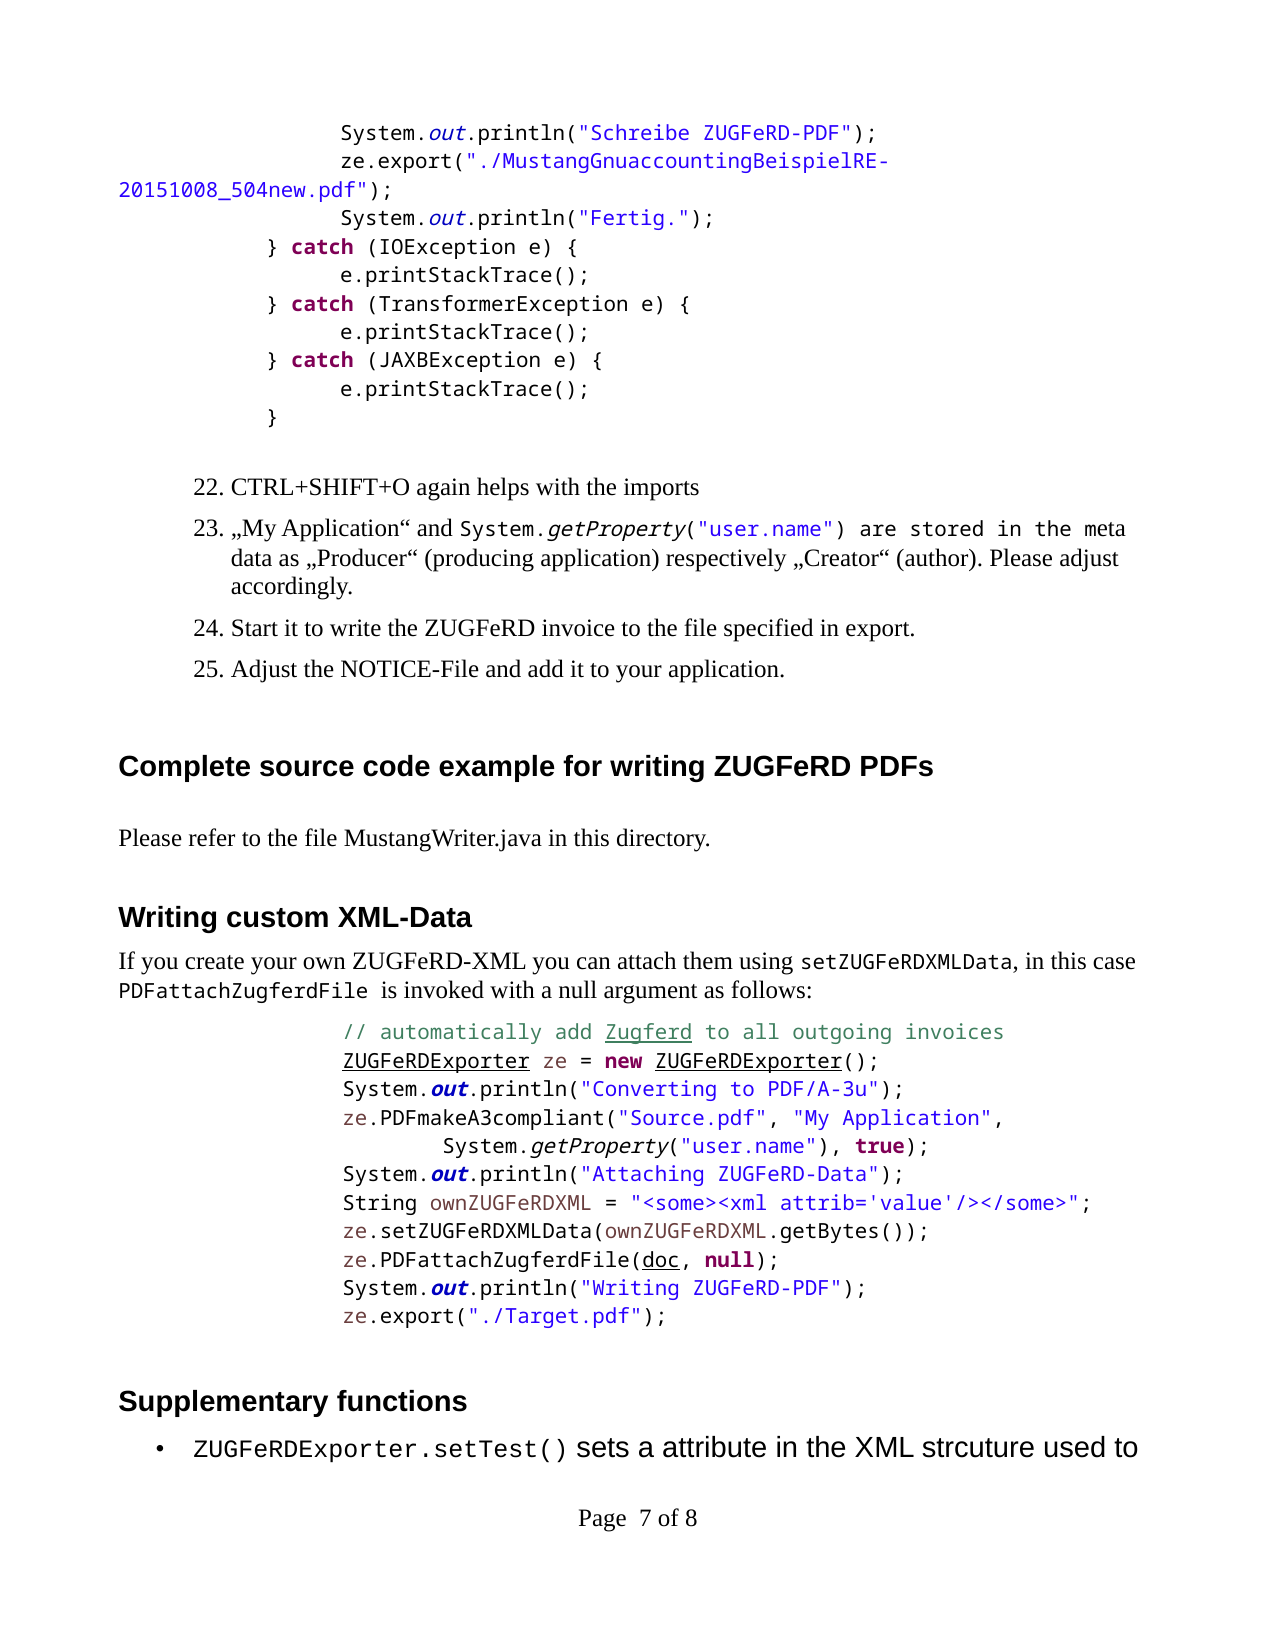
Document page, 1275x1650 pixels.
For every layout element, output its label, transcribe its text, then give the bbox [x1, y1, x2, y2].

text e.printStackTrace(); [118, 374, 1157, 402]
text System.out.println("Attaching ZUGFeRD-Data"); [118, 1159, 1157, 1188]
subtitle Writing custom XML-Data [118, 900, 1157, 933]
text ze.setZUGFeRDXMLData(ownZUGFeRDXML.getBytes()); [118, 1216, 1157, 1245]
text e.printStackTrace(); [118, 317, 1157, 346]
text System.out.println("Schreibe ZUGFeRD-PDF"); [118, 118, 1157, 147]
text System.out.println("Fertig."); [118, 203, 1157, 232]
text ze.PDFattachZugferdFile(doc, null); [118, 1245, 1157, 1273]
text ze.PDFmakeA3compliant("Source.pdf", "My Application", [118, 1103, 1157, 1131]
list ZUGFeRDExporter.setTest() sets a attribute in the XML strcuture used to [156, 1429, 1157, 1464]
subtitle Supplementary functions [118, 1383, 1157, 1417]
text System.getProperty("user.name"), true); [118, 1131, 1157, 1159]
text ze.export("./Target.pdf"); [118, 1302, 1157, 1330]
text } catch (IOException e) { [118, 232, 1157, 260]
text Please refer to the file MustangWriter.java in this directory. [118, 823, 1157, 852]
text } [118, 402, 1157, 431]
subtitle Complete source code example for writing ZUGFeRD PDFs [118, 748, 1157, 782]
text System.out.println("Writing ZUGFeRD-PDF"); [118, 1273, 1157, 1302]
text } catch (TransformerException e) { [118, 289, 1157, 317]
text e.printStackTrace(); [118, 260, 1157, 289]
list CTRL+SHIFT+O again helps with the imports [193, 472, 1157, 501]
list Start it to write the ZUGFeRD invoice to the file specified in export. [193, 613, 1157, 641]
text ZUGFeRDExporter ze = new ZUGFeRDExporter(); [118, 1046, 1157, 1074]
list „My Application“ and System.getProperty("user.name") are stored in the meta data as „Producer“ (producing application) respectively „Creator“ (author). Please adjust accordingly. [193, 513, 1157, 600]
text } catch (JAXBException e) { [118, 346, 1157, 374]
text String ownZUGFeRDXML = "<some><xml attrib='value'/></some>"; [118, 1188, 1157, 1216]
text If you create your own ZUGFeRD-XML you can attach them using setZUGFeRDXMLData, in this case PDFattachZugferdFile is invoked with a null argument as follows: [118, 946, 1157, 1005]
text ze.export("./MustangGnuaccountingBeispielRE-20151008_504new.pdf"); [118, 147, 1157, 203]
text // automatically add Zugferd to all outgoing invoices [118, 1017, 1157, 1046]
list Adjust the NOTICE-File and add it to your application. [193, 654, 1157, 683]
text System.out.println("Converting to PDF/A-3u"); [118, 1074, 1157, 1103]
